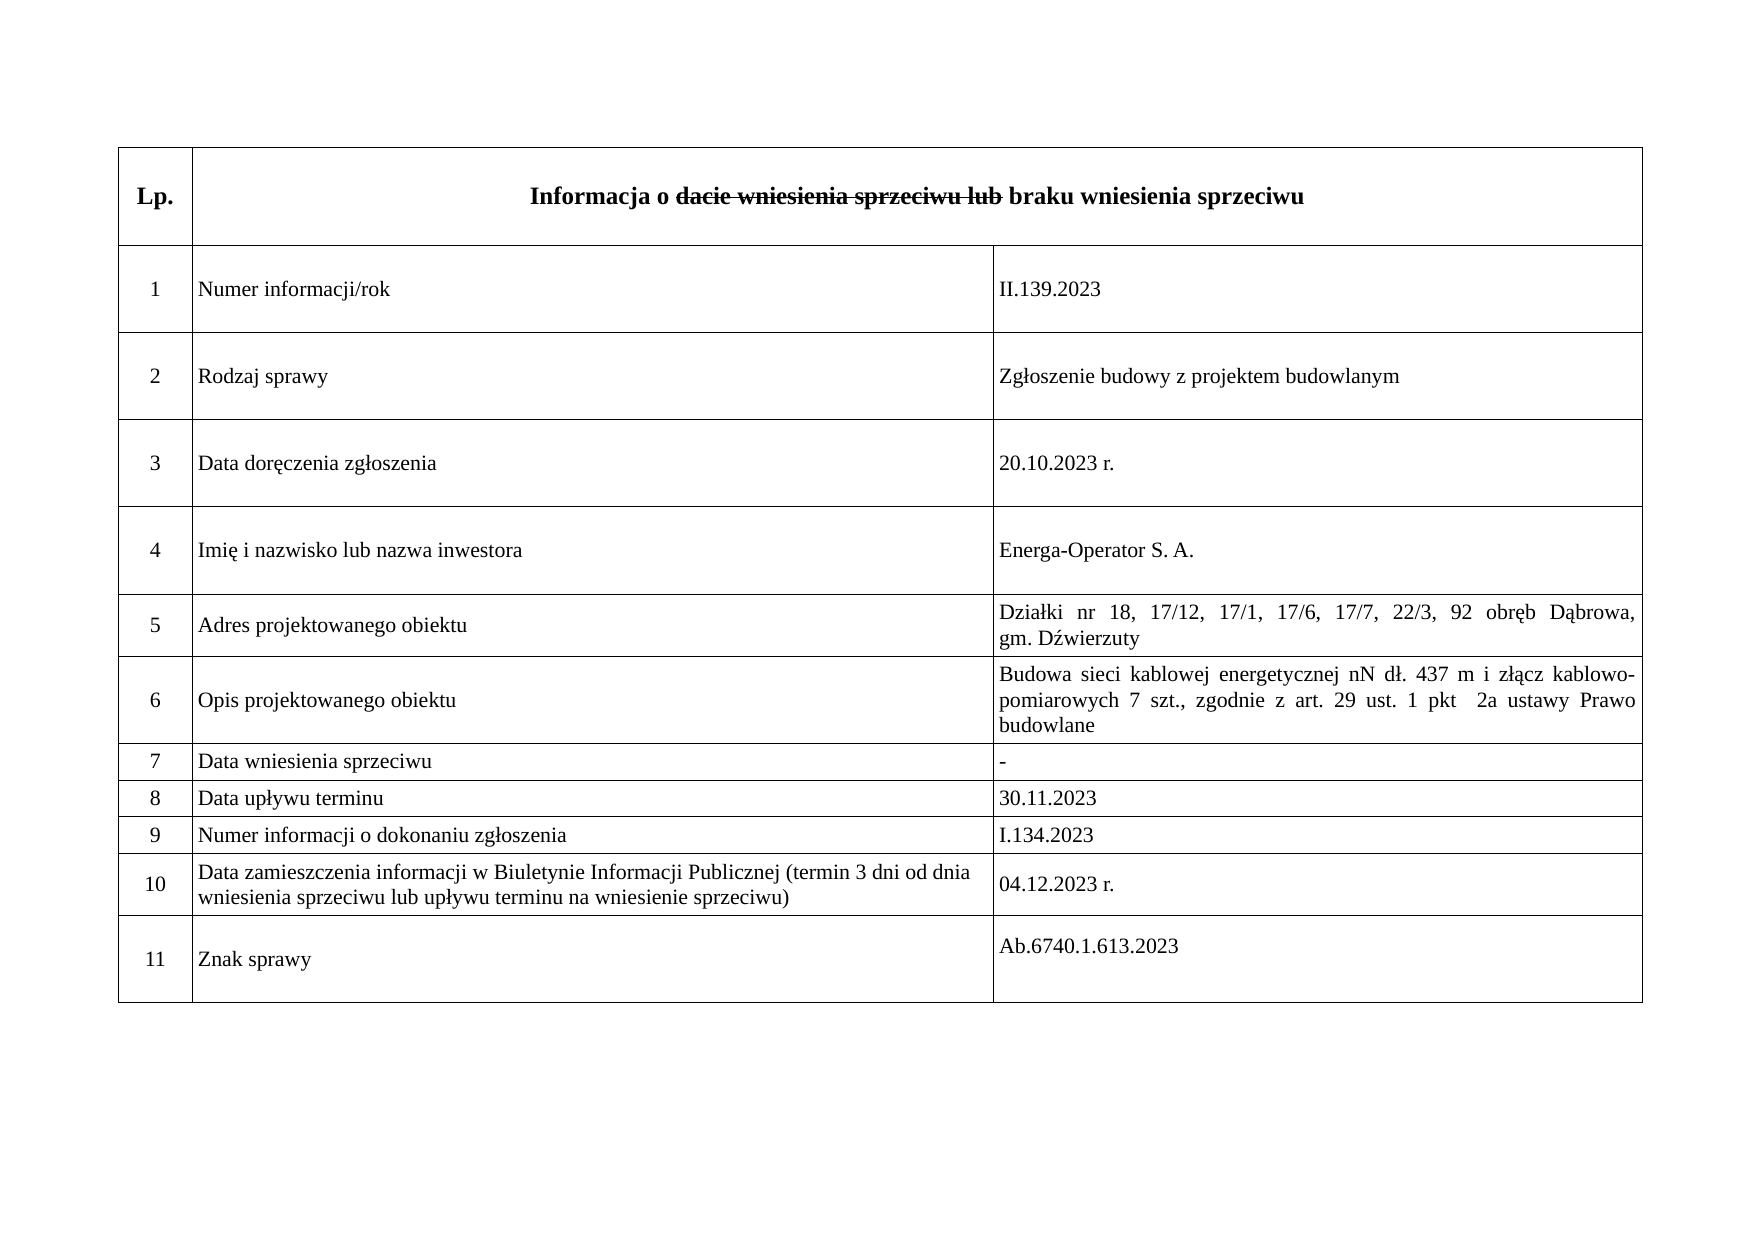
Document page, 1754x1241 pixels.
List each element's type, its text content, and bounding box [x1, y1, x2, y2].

table_cell Adres projektowanego obiektu [193, 595, 993, 656]
table_cell Data doręczenia zgłoszenia [193, 420, 993, 506]
table_cell I.134.2023 [994, 817, 1642, 853]
table_cell Energa-Operator S. A. [994, 507, 1642, 593]
table_cell - [994, 744, 1642, 779]
table_cell 2 [119, 333, 192, 419]
table_cell Numer informacji o dokonaniu zgłoszenia [193, 817, 993, 853]
table_cell II.139.2023 [994, 246, 1642, 332]
table_cell 8 [119, 781, 192, 816]
table_cell 7 [119, 744, 192, 779]
table_cell 3 [119, 420, 192, 506]
table_cell 04.12.2023 r. [994, 854, 1642, 915]
table_cell Data zamieszczenia informacji w Biuletynie Informacji Publicznej (termin 3 dni od dnia wniesienia sprzeciwu lub upływu terminu na wniesienie sprzeciwu) [193, 854, 993, 915]
table_cell 10 [119, 854, 192, 915]
table_cell 30.11.2023 [994, 781, 1642, 816]
table_header Lp. [119, 148, 192, 245]
table_cell Data wniesienia sprzeciwu [193, 744, 993, 779]
table_cell Imię i nazwisko lub nazwa inwestora [193, 507, 993, 593]
table_cell Rodzaj sprawy [193, 333, 993, 419]
table_cell Działki nr 18, 17/12, 17/1, 17/6, 17/7, 22/3, 92 obręb Dąbrowa, gm. Dźwierzuty [994, 595, 1642, 656]
table_cell Ab.6740.1.613.2023 [994, 916, 1642, 1002]
table_cell Opis projektowanego obiektu [193, 657, 993, 743]
table_cell 20.10.2023 r. [994, 420, 1642, 506]
table_cell 4 [119, 507, 192, 593]
table_cell 6 [119, 657, 192, 743]
table_cell Data upływu terminu [193, 781, 993, 816]
table_cell 5 [119, 595, 192, 656]
table_cell 9 [119, 817, 192, 853]
table_header Informacja o dacie wniesienia sprzeciwu lub braku wniesienia sprzeciwu [193, 148, 1642, 245]
table_cell Zgłoszenie budowy z projektem budowlanym [994, 333, 1642, 419]
table_cell Numer informacji/rok [193, 246, 993, 332]
table_cell Znak sprawy [193, 916, 993, 1002]
table_cell 1 [119, 246, 192, 332]
table_cell Budowa sieci kablowej energetycznej nN dł. 437 m i złącz kablowo-pomiarowych 7 szt., zgodnie z art. 29 ust. 1 pkt 2a ustawy Prawo budowlane [994, 657, 1642, 743]
table_cell 11 [119, 916, 192, 1002]
